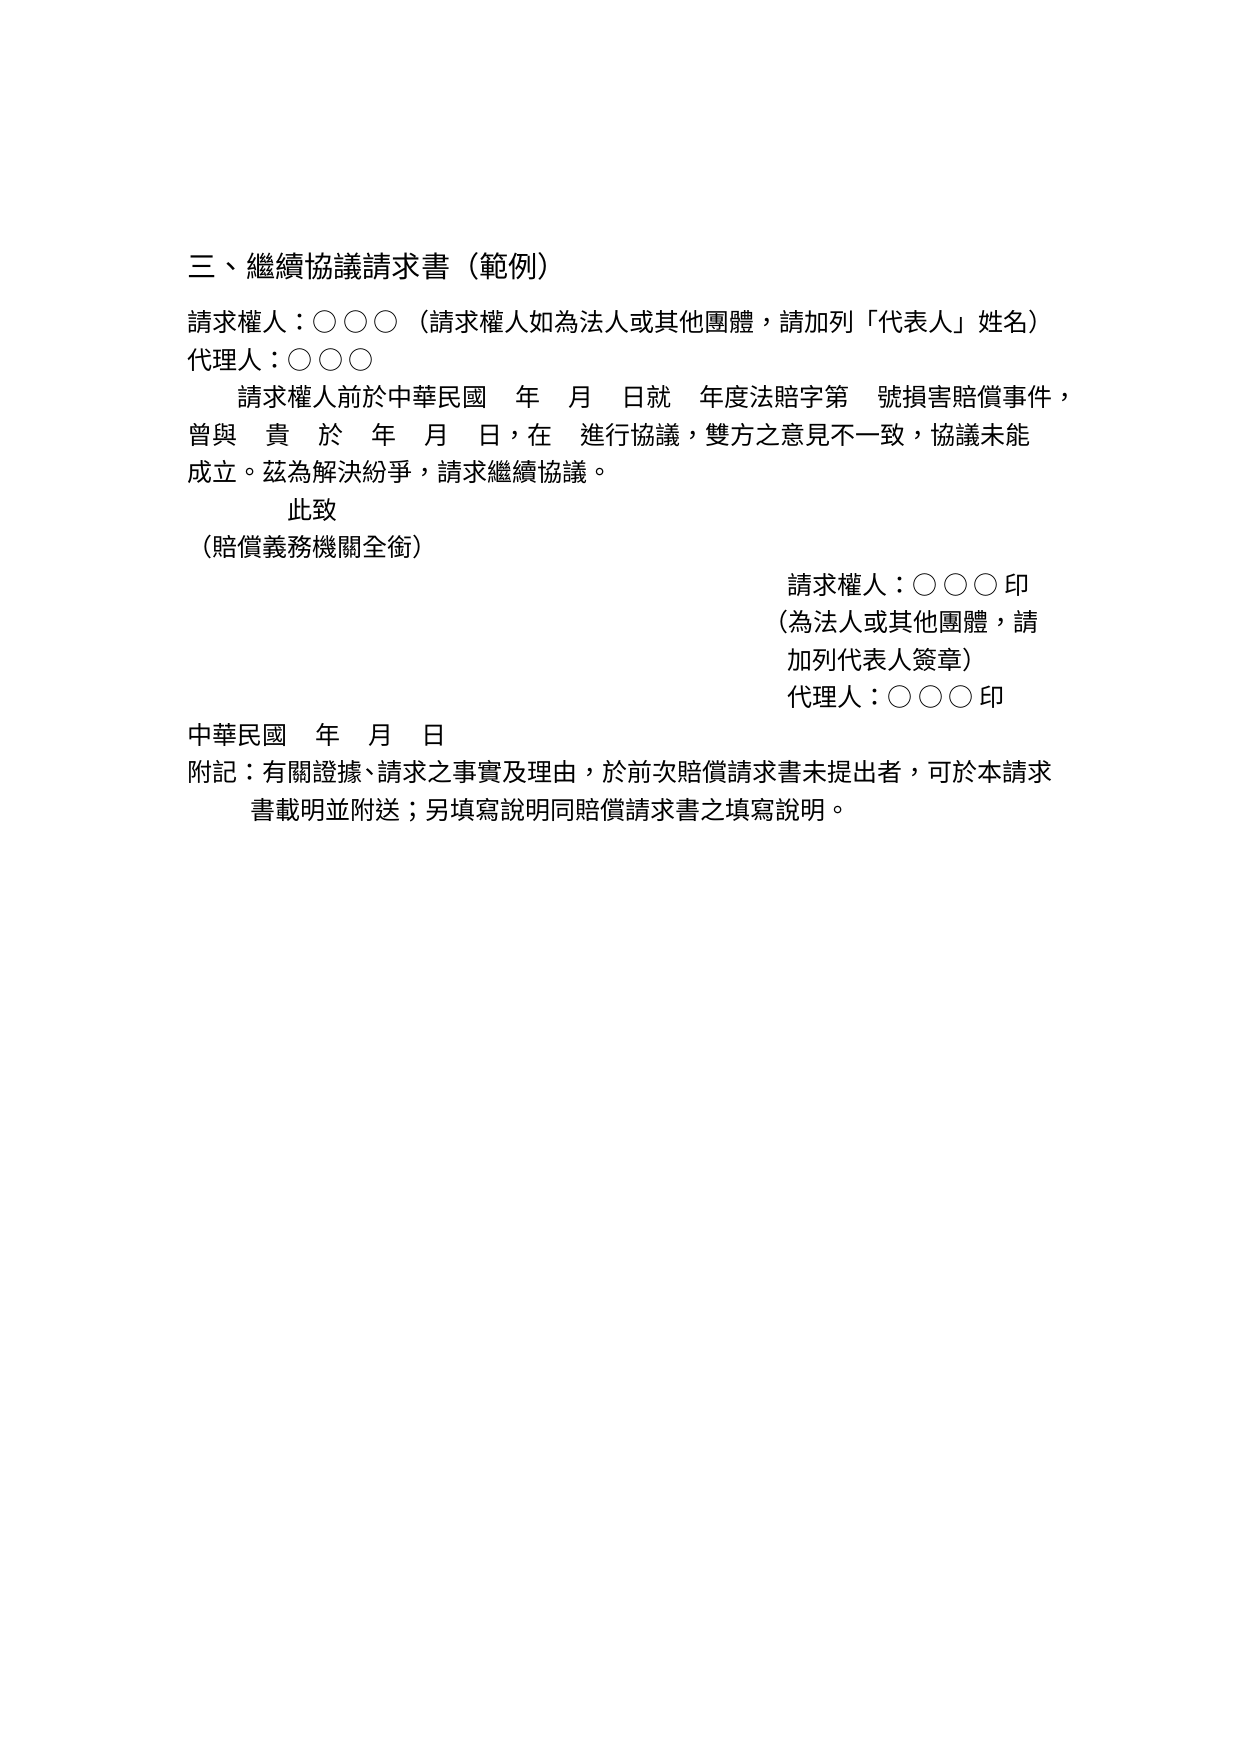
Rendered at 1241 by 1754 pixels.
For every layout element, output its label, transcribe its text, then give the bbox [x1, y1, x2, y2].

text 三、繼續協議請求書（範例） 請求權人：○ ○ ○ （請求權人如為法人或其他團體，請加列「代表人」姓名） 代理人：○ ○ ○ 請求權人前於中華民國 年 月 日就 年度法賠字第 號損害賠償事件，曾與 貴 於 年 月 日，在 進行協議，雙方之意見不一致，協議未能成立。茲為解決紛爭，請求繼續協議。 此致 （賠償義務機關全銜） 請求權人：○ ○ ○ 印 （為法人或其他團體，請 加列代表人簽章） 代理人：○ ○ ○ 印 [187, 227, 1053, 714]
text 附記：有關證據、請求之事實及理由，於前次賠償請求書未提出者，可於本請求 書載明並附送；另填寫說明同賠償請求書之填寫說明。 [187, 752, 1053, 827]
text 中華民國 年 月 日 [187, 714, 1053, 752]
